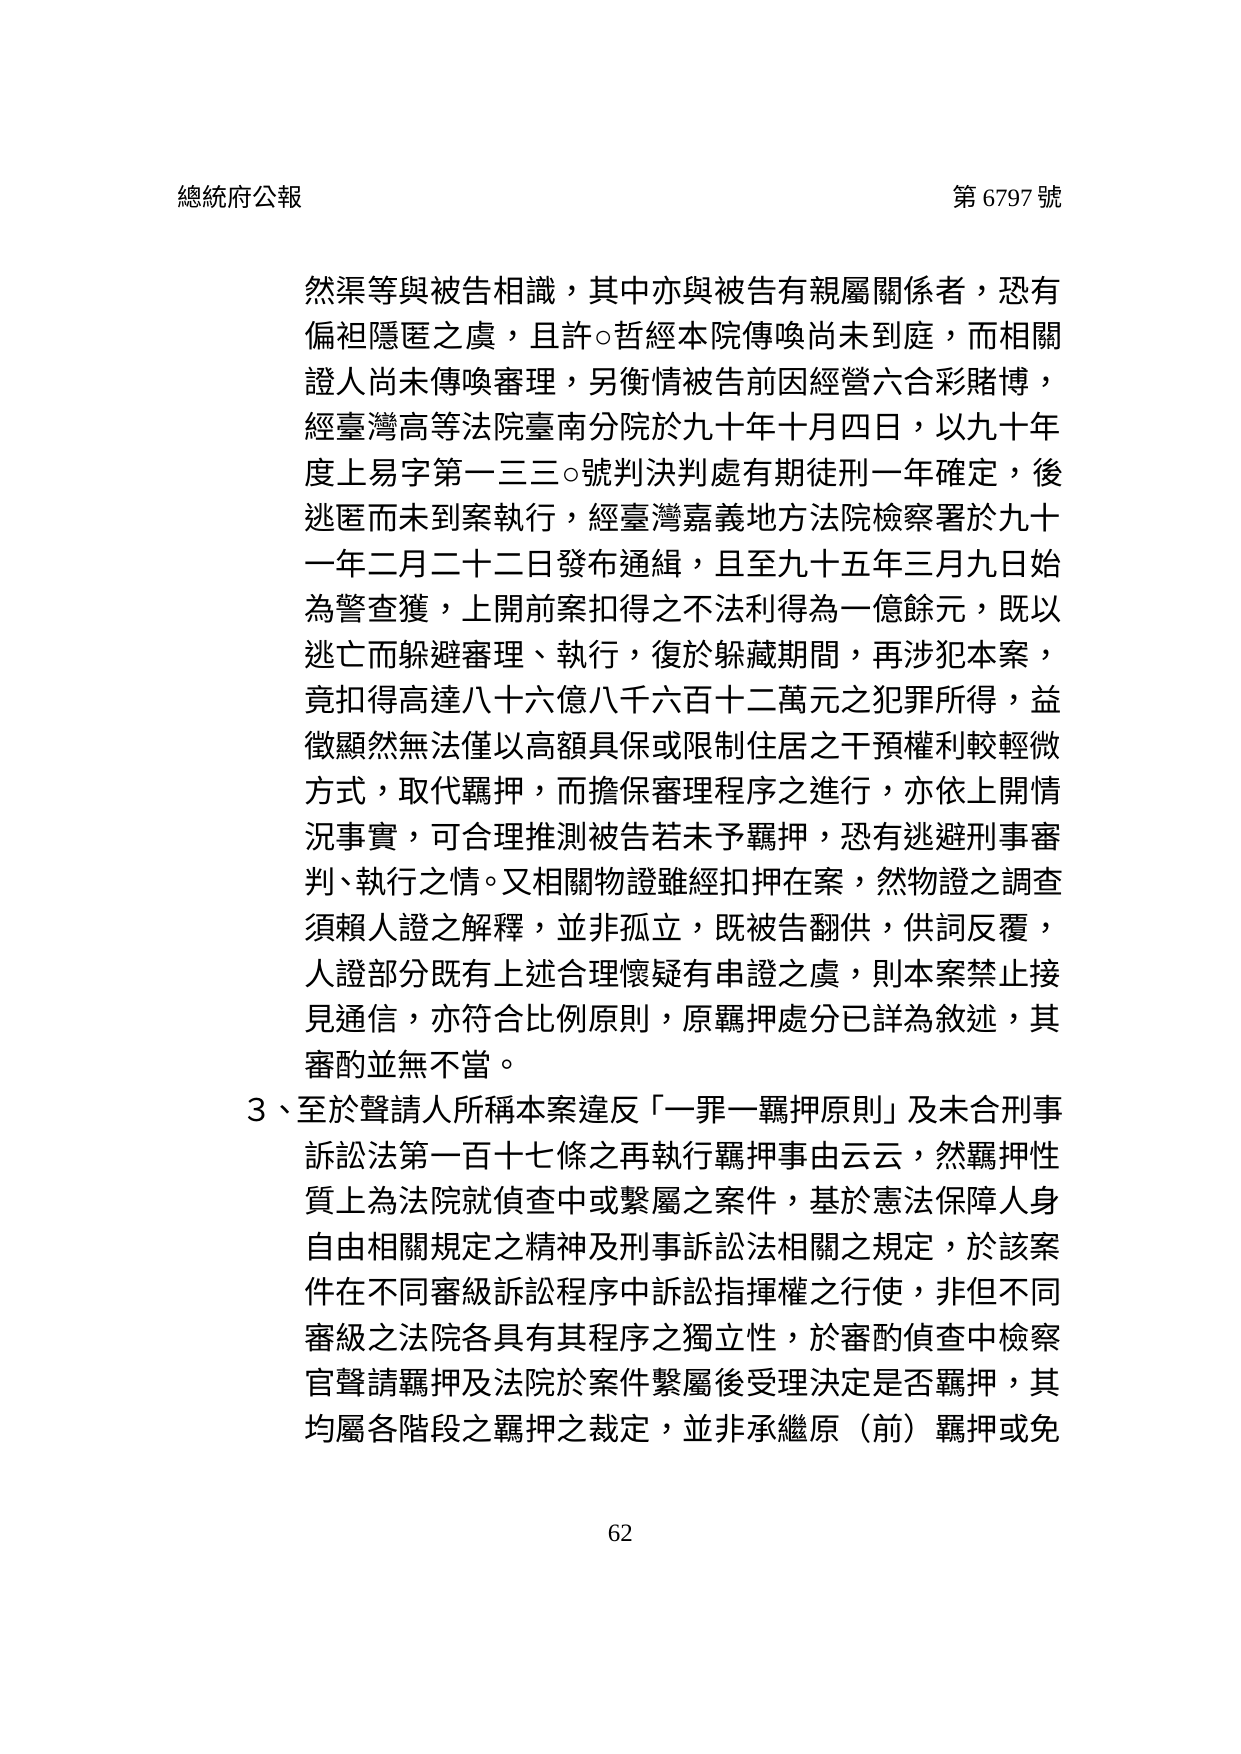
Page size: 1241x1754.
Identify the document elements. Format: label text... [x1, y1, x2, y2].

text ３、至於聲請人所稱本案違反「一罪一羈押原則」及未合刑事訴訟法第一百十七條之再執行羈押事由云云，然羈押性質上為法院就偵查中或繫屬之案件，基於憲法保障人身自由相關規定之精神及刑事訴訟法相關之規定，於該案件在不同審級訴訟程序中訴訟指揮權之行使，非但不同審級之法院各具有其程序之獨立性，於審酌偵查中檢察官聲請羈押及法院於案件繫屬後受理決定是否羈押，其均屬各階段之羈押之裁定，並非承繼原（前）羈押或免 [241, 1085, 1063, 1449]
text ２、原羈押處分認被告有羈押原因及必要性，其理由詳如附件一、二所載。經查，本院審核相關卷證，本案經警扣得高達八十六億八千六百十二萬元現金、支票及銀行存款，復由現場另扣得之相關證物，認上開金錢顯係被告涉犯本案嫌疑重大之積極證據，然被告於偵查中先為檢察官聲請羈押，並由本院裁定羈押在案，嗣因被告另案尚待執行，且被告已坦承賭博犯行，並已供認上揭扣案財物為賭博所得，檢察官始聲請撤銷羈押，而執行前案，然被告卻於本院審理時全盤否認犯行，對前已經檢察官認定之證明犯罪證據，亦否認其關連性，並抗辯檢方訊問違反其自由陳述意願，即本院審理程序，因被告翻異前詞，而須再勾稽相關證據之關連性，包括調查證人及資金流向等，再輔以同案被告王○聰、盧○廷、王○惠、陳○吉、許○哲、陳○明、楊○安雖坦承犯行，皆供述盧○賢未涉案，然渠等與被告相識，其中亦與被告有親屬關係者，恐有偏袒隱匿之虞，且許○哲經本院傳喚尚未到庭，而相關證人尚未傳喚審理，另衡情被告前因經營六合彩賭博，經臺灣高等法院臺南分院於九十年十月四日，以九十年度上易字第一三三○號判決判處有期徒刑一年確定，後逃匿而未到案執行，經臺灣嘉義地方法院檢察署於九十一年二月二十二日發布通緝，且至九十五年三月九日始為警查獲，上開前案扣得之不法利得為一億餘元，既以逃亡而躲避審理、執行，復於躲藏期間，再涉犯本案，竟扣得高達八十六億八千六百十二萬元之犯罪所得，益徵顯然無法僅以高額具保或限制住居之干預權利較輕微方式，取代羈押，而擔保審理程序之進行，亦依上開情況事實，可合理推測被告若未予羈押，恐有逃避刑事審判、執行之情。又相關物證雖經扣押在案，然物證之調查須賴人證之解釋，並非孤立，既被告翻供，供詞反覆，人證部分既有上述合理懷疑有串證之虞，則本案禁止接見通信，亦符合比例原則，原羈押處分已詳為敘述，其審酌並無不當。 [241, 266, 1063, 1085]
